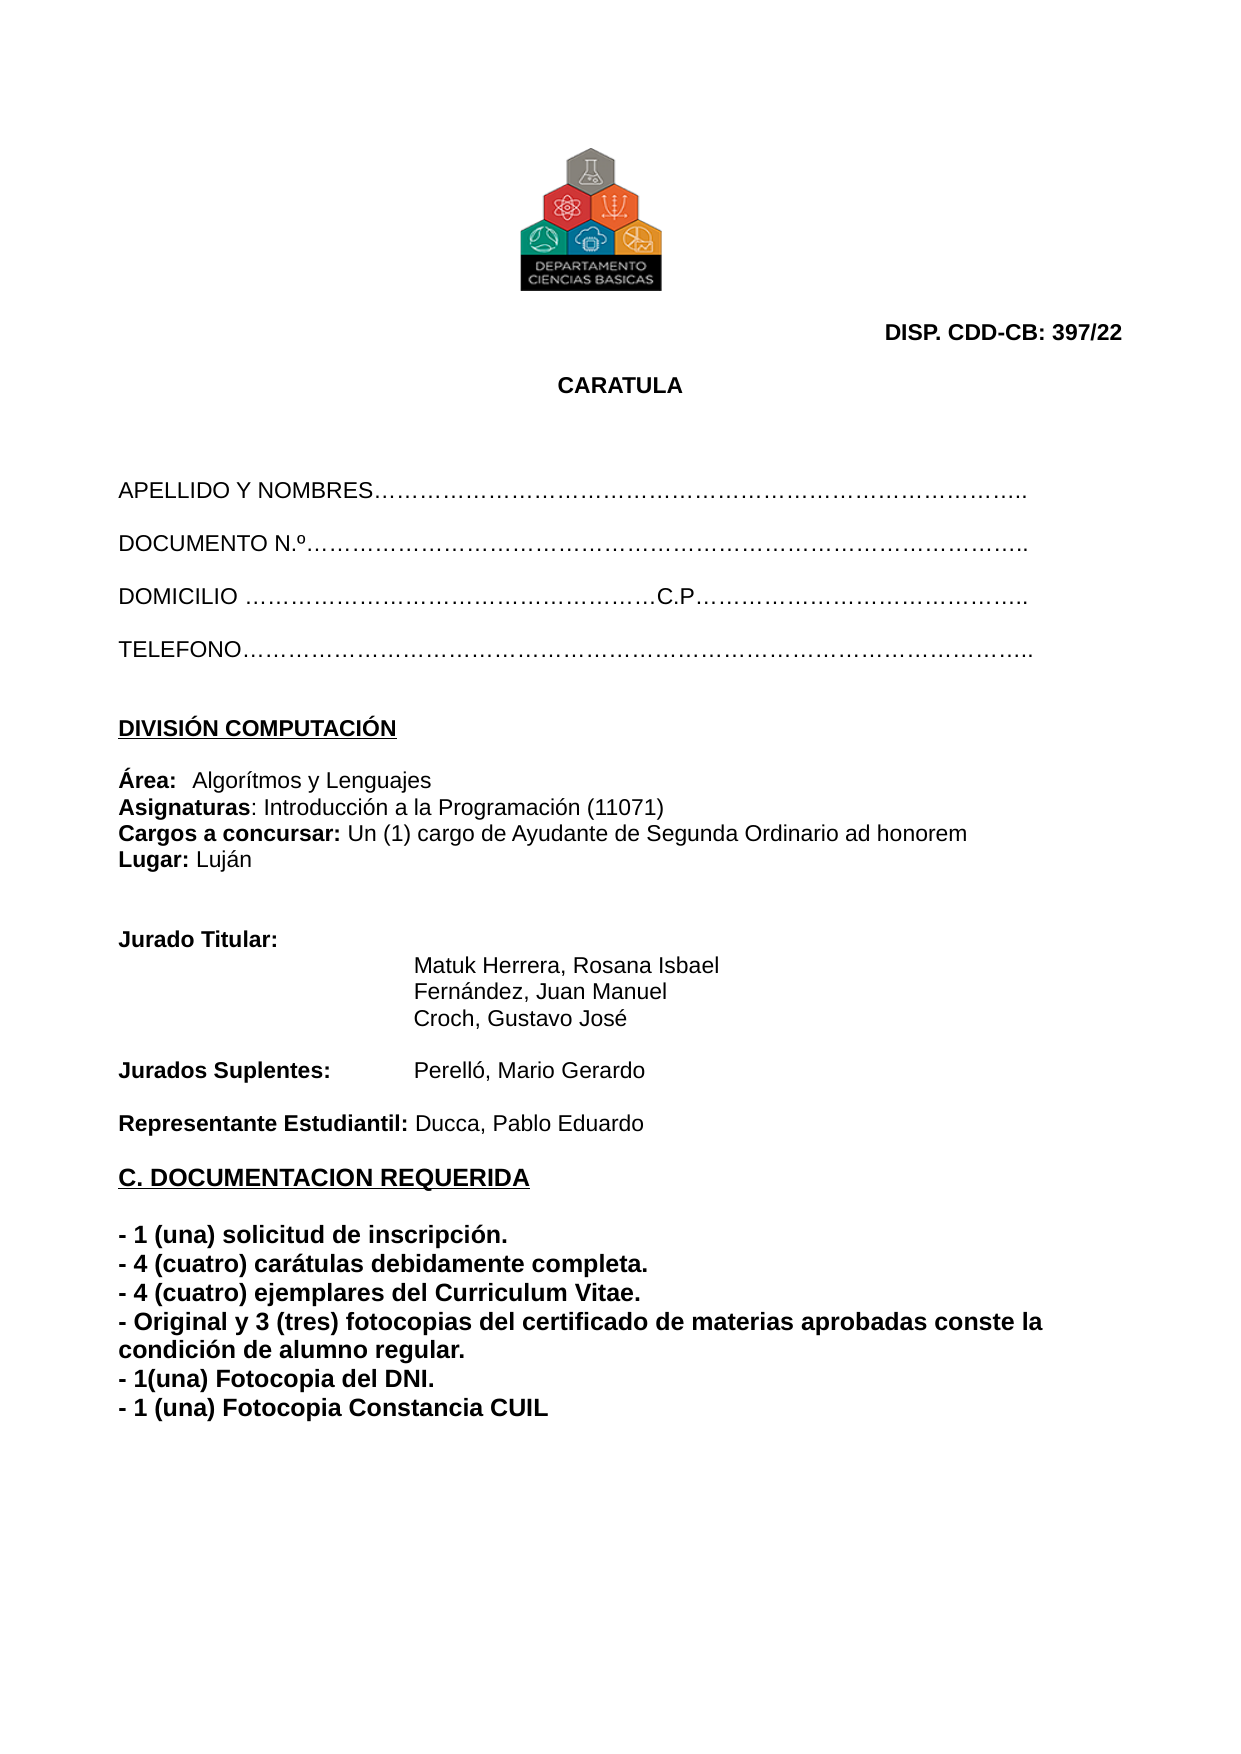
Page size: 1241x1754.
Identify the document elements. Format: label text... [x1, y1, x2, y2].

text - 1 (una) solicitud de inscripción. [118, 1220, 1122, 1249]
text - 4 (cuatro) ejemplares del Curriculum Vitae. [118, 1278, 1122, 1306]
text Matuk Herrera, Rosana Isbael [118, 952, 1122, 978]
text CARATULA [118, 372, 1122, 398]
text DISP. CDD-CB: 397/22 [118, 319, 1122, 346]
text Representante Estudiantil: Ducca, Pablo Eduardo [118, 1110, 1122, 1136]
text - 1(una) Fotocopia del DNI. [118, 1364, 1122, 1393]
text Jurado Titular: [118, 926, 1122, 952]
text TELEFONO………………………………………………………………………………………….. [118, 636, 1122, 662]
text - 4 (cuatro) carátulas debidamente completa. [118, 1249, 1122, 1278]
text APELLIDO Y NOMBRES………………………………………………………………………….. [118, 477, 1122, 504]
text Jurados Suplentes: Perelló, Mario Gerardo [118, 1057, 1122, 1084]
text Cargos a concursar: Un (1) cargo de Ayudante de Segunda Ordinario ad honorem [118, 820, 1122, 846]
text DOCUMENTO N.º………………………………………………………………………………….. [118, 530, 1122, 557]
text Croch, Gustavo José [193, 1004, 1122, 1031]
text - Original y 3 (tres) fotocopias del certificado de materias aprobadas conste la condición de alumno regular. [118, 1306, 1122, 1364]
text Área: Algorítmos y Lenguajes [118, 767, 1122, 794]
picture [520, 148, 662, 291]
text Lugar: Luján [118, 846, 1122, 873]
text DIVISIÓN COMPUTACIÓN [118, 715, 1122, 741]
text DOMICILIO ………………………………………………C.P…………………………………….. [118, 583, 1122, 609]
text Asignaturas: Introducción a la Programación (11071) [118, 794, 1122, 820]
text C. DOCUMENTACION REQUERIDA [118, 1163, 1122, 1191]
text - 1 (una) Fotocopia Constancia CUIL [118, 1393, 1122, 1421]
text Fernández, Juan Manuel [118, 978, 1122, 1004]
